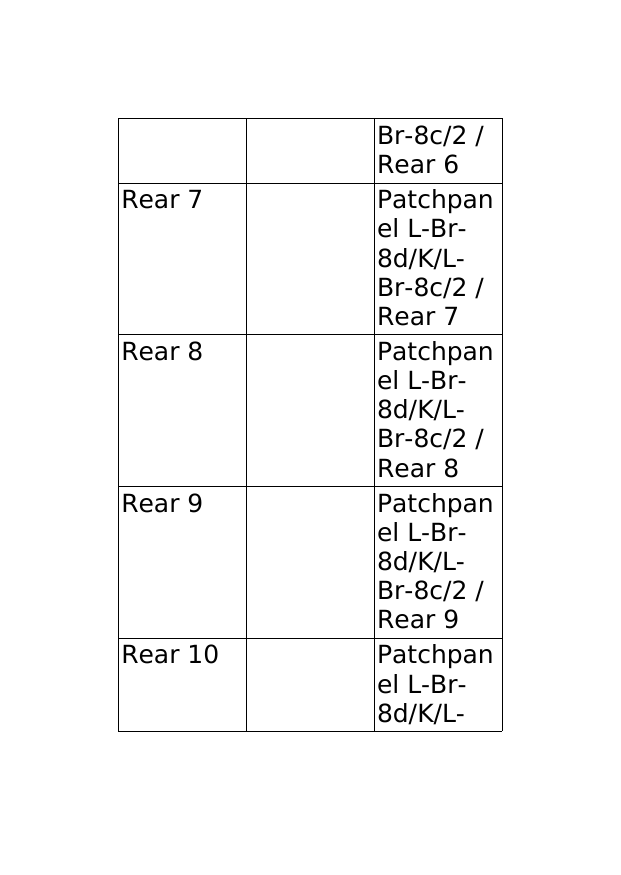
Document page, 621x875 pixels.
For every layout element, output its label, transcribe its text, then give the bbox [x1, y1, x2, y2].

table_cell Patchpanel L-Br-8d/K/L-Br-8c/2 / Rear 8 [375, 335, 502, 486]
table_cell [247, 335, 374, 486]
table_cell [247, 639, 374, 731]
table_cell [247, 487, 374, 638]
table_cell Patchpanel L-Br-8d/K/L- [375, 639, 502, 731]
table_cell Rear 8 [119, 335, 246, 486]
table_cell Rear 7 [119, 184, 246, 334]
table_cell Rear 10 [119, 639, 246, 731]
table_cell Br-8c/2 / Rear 6 [375, 119, 502, 182]
table_cell [247, 184, 374, 334]
table_cell Patchpanel L-Br-8d/K/L-Br-8c/2 / Rear 7 [375, 184, 502, 334]
table_cell Patchpanel L-Br-8d/K/L-Br-8c/2 / Rear 9 [375, 487, 502, 638]
table_cell Rear 9 [119, 487, 246, 638]
table_cell [119, 119, 246, 182]
table_cell [247, 119, 374, 182]
